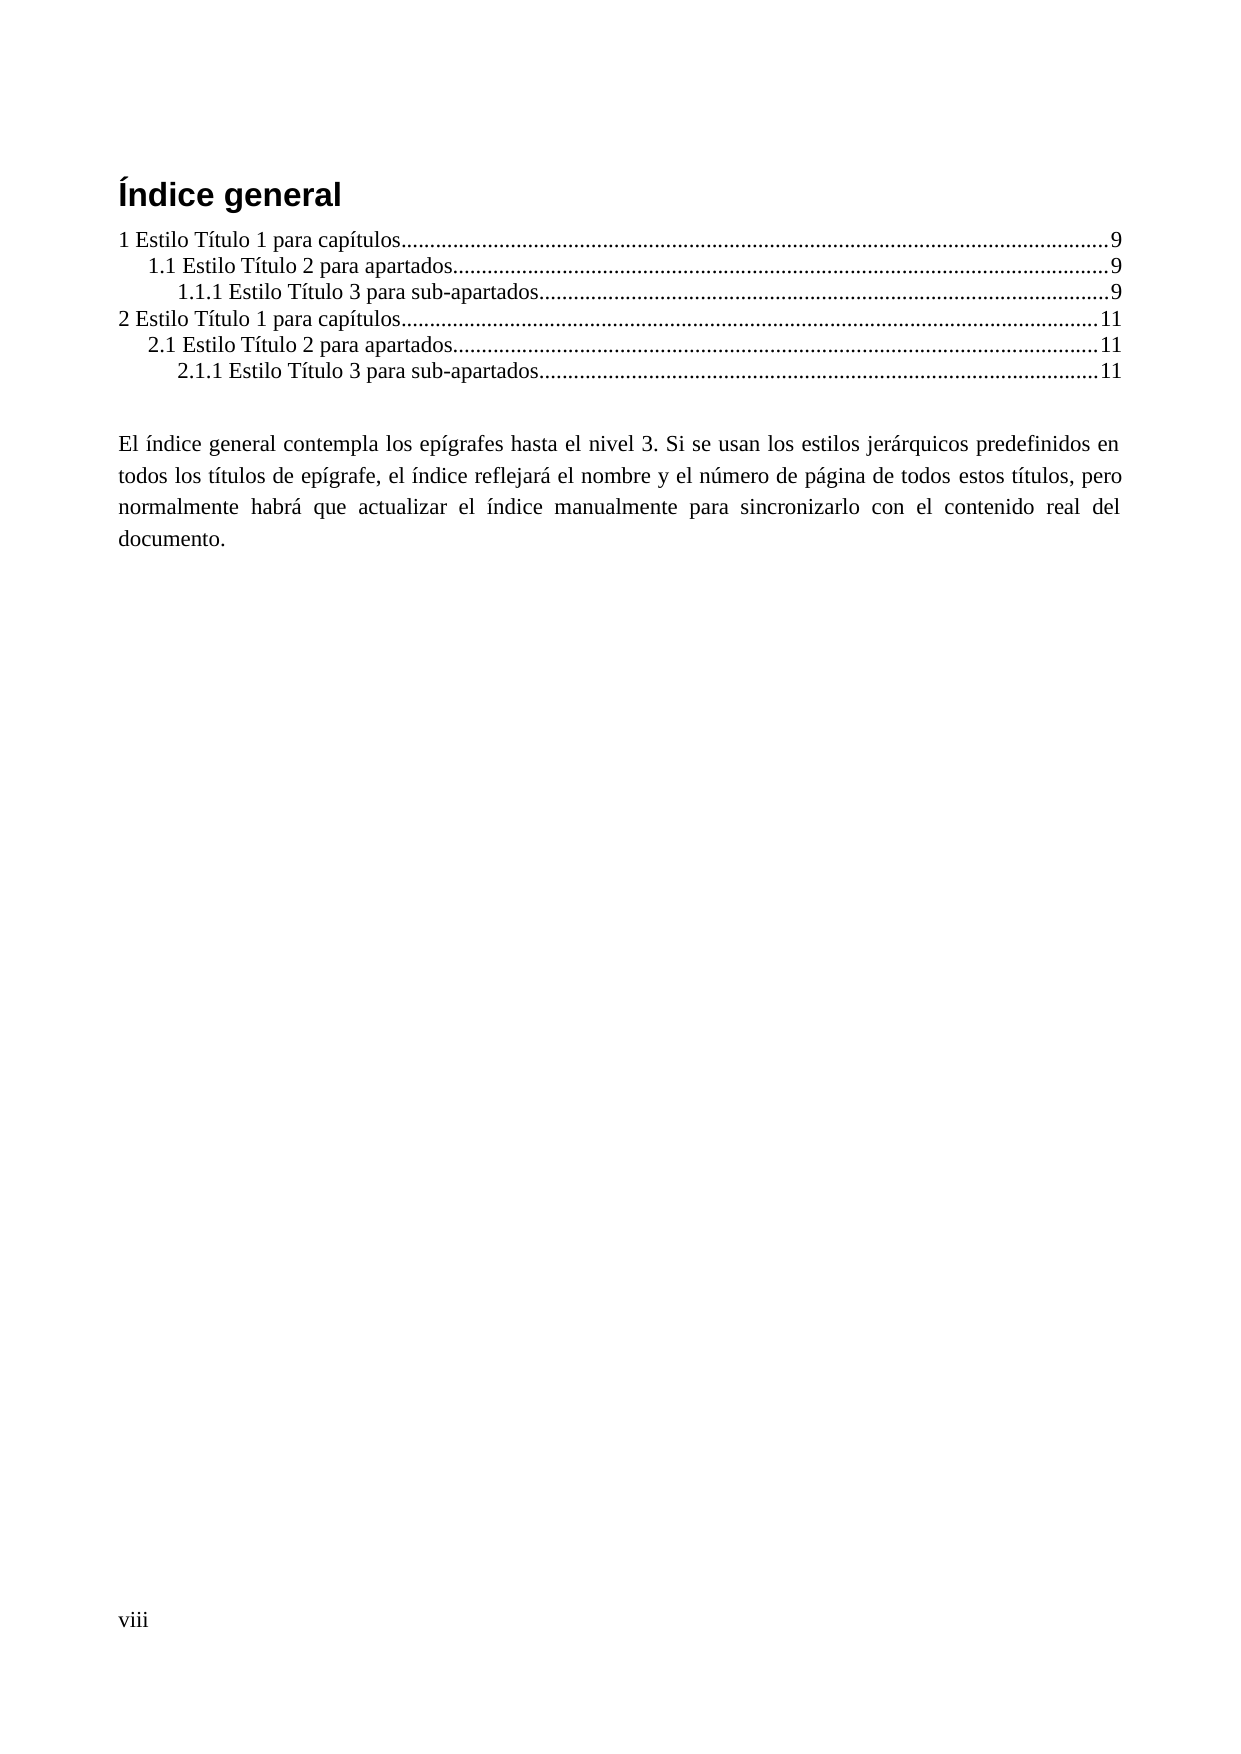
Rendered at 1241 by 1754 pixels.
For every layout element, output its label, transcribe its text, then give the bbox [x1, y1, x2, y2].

text 2.1 Estilo Título 2 para apartados 11 [148, 331, 1122, 357]
text 1 Estilo Título 1 para capítulos 9 [118, 226, 1122, 252]
text 2 Estilo Título 1 para capítulos 11 [118, 305, 1122, 331]
text El índice general contempla los epígrafes hasta el nivel 3. Si se usan los estilos jerárquicos predefinidos en todos los títulos de epígrafe, el índice reflejará el nombre y el número de página de todos estos títulos, pero normalmente habrá que actualizar el índice manualmente para sincronizarlo con el contenido real del documento. [118, 430, 1122, 551]
text 1.1 Estilo Título 2 para apartados 9 [148, 252, 1122, 278]
subtitle Índice general [118, 175, 1122, 213]
text 1.1.1 Estilo Título 3 para sub-apartados 9 [177, 278, 1122, 305]
text 2.1.1 Estilo Título 3 para sub-apartados 11 [177, 357, 1122, 384]
